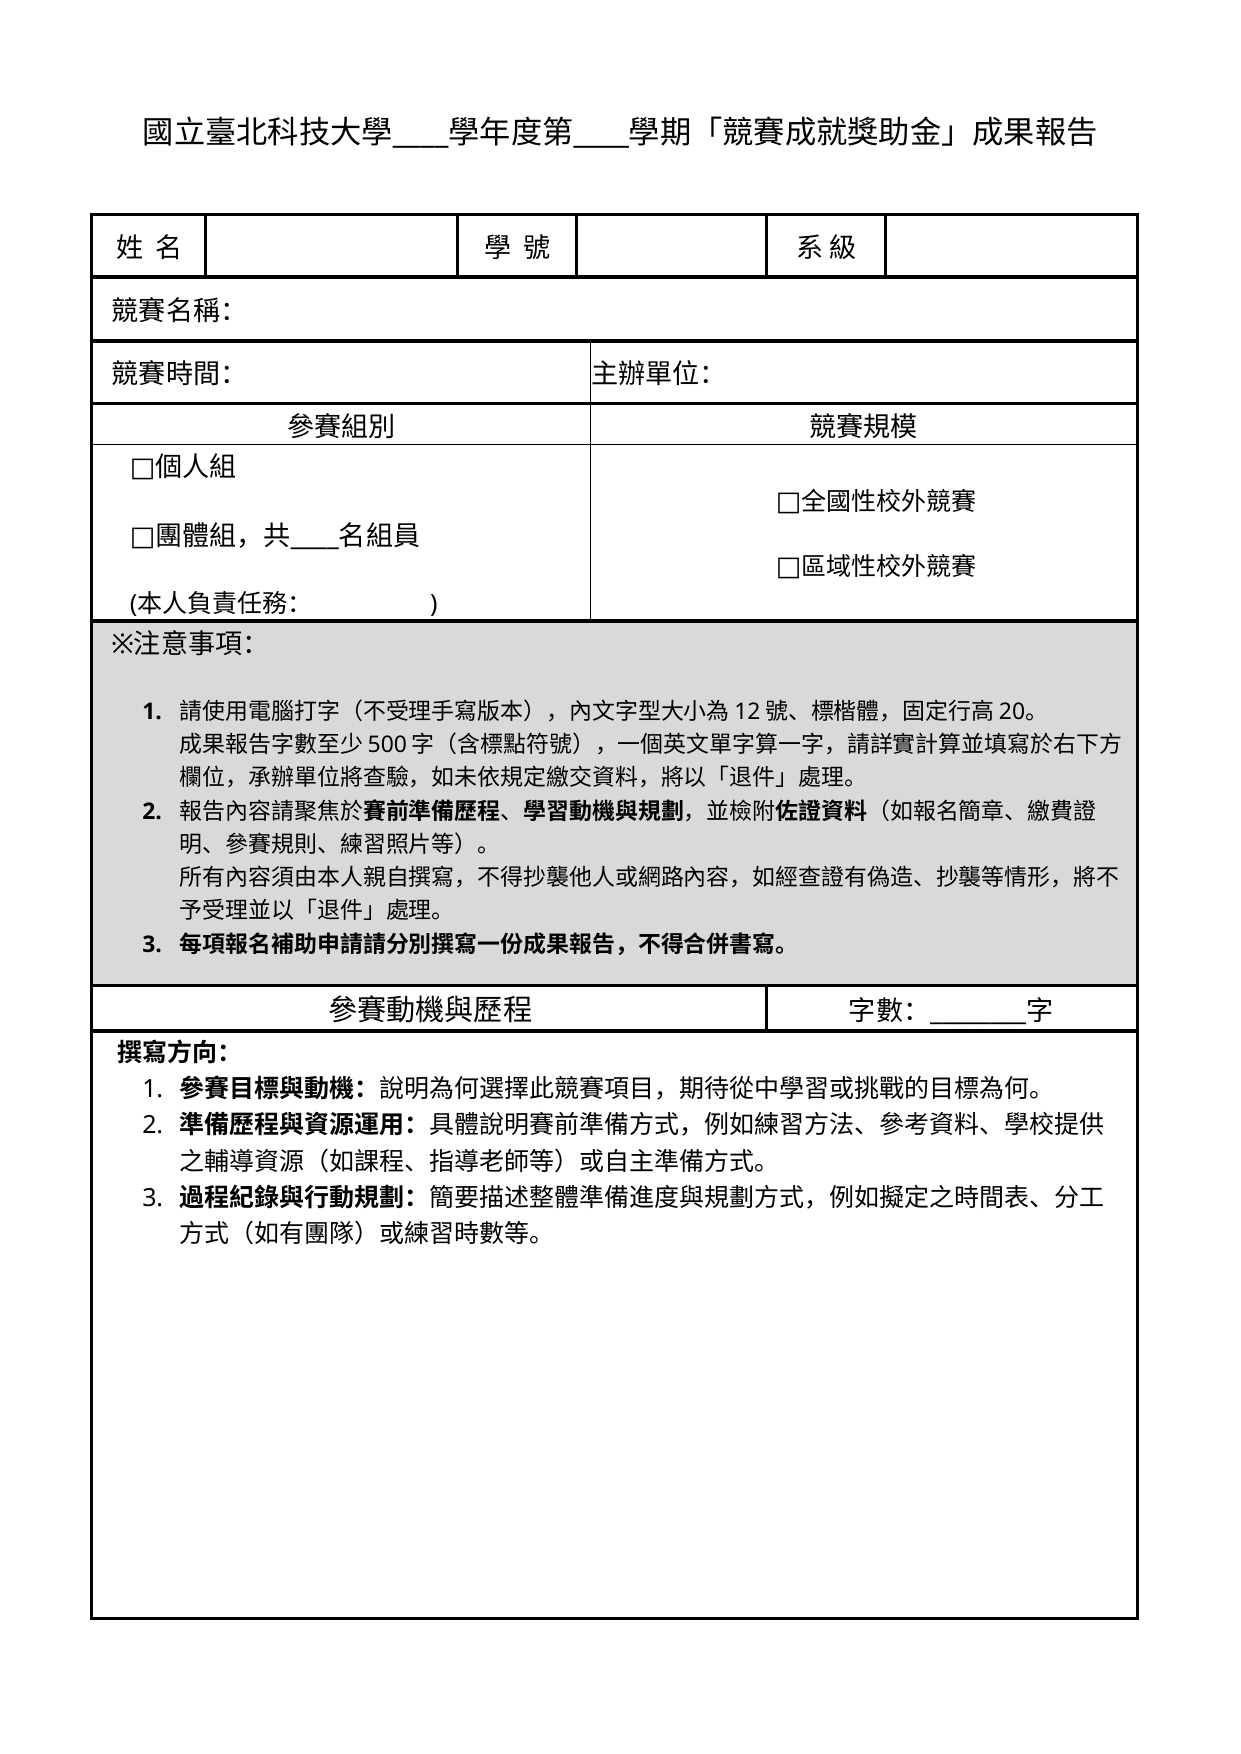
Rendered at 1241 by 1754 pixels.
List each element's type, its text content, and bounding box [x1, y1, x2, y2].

table_cell 競賽名稱： [93, 279, 1136, 339]
table_cell 參賽組別 [93, 405, 590, 444]
table_header [887, 216, 1136, 275]
table_cell □全國性校外競賽 □區域性校外競賽 [591, 445, 1136, 619]
table_cell 字數：________字 [768, 987, 1136, 1029]
table_header [578, 216, 765, 275]
text 國立臺北科技大學____學年度第____學期「競賽成就獎助金」成果報告 [89, 107, 1152, 153]
table_cell 競賽規模 [591, 405, 1136, 444]
table_header 學 號 [459, 216, 575, 275]
table_header [207, 216, 456, 275]
table_cell ※注意事項： 請使用電腦打字（不受理手寫版本），內文字型大小為12號、標楷體，固定行高20。 成果報告字數至少500字（含標點符號），一個英文單字算一字，請詳實計算並填寫於右下方欄位，承辦單位將查驗，如未依規定繳交資料，將以「退件」處理。 報告內容請聚焦於賽前準備歷程、學習動機與規劃，並檢附佐證資料（如報名簡章、繳費證明、參賽規則、練習照片等）。 所有內容須由本人親自撰寫，不得抄襲他人或網路內容，如經查證有偽造、抄襲等情形，將不予受理並以「退件」處理。 每項報名補助申請請分別撰寫一份成果報告，不得合併書寫。 [93, 623, 1136, 984]
table_cell □個人組 □團體組，共____名組員 (本人負責任務： ) [93, 445, 590, 619]
table_cell 競賽時間： [93, 343, 590, 402]
table_header 姓 名 [93, 216, 204, 275]
table_cell 撰寫方向： 參賽目標與動機：說明為何選擇此競賽項目，期待從中學習或挑戰的目標為何。 準備歷程與資源運用：具體說明賽前準備方式，例如練習方法、參考資料、學校提供之輔導資源（如課程、指導老師等）或自主準備方式。 過程紀錄與行動規劃：簡要描述整體準備進度與規劃方式，例如擬定之時間表、分工方式（如有團隊）或練習時數等。 [93, 1033, 1136, 1617]
table_cell 參賽動機與歷程 [93, 987, 765, 1029]
table_header 系 級 [768, 216, 884, 275]
table_cell 主辦單位： [591, 343, 1136, 402]
